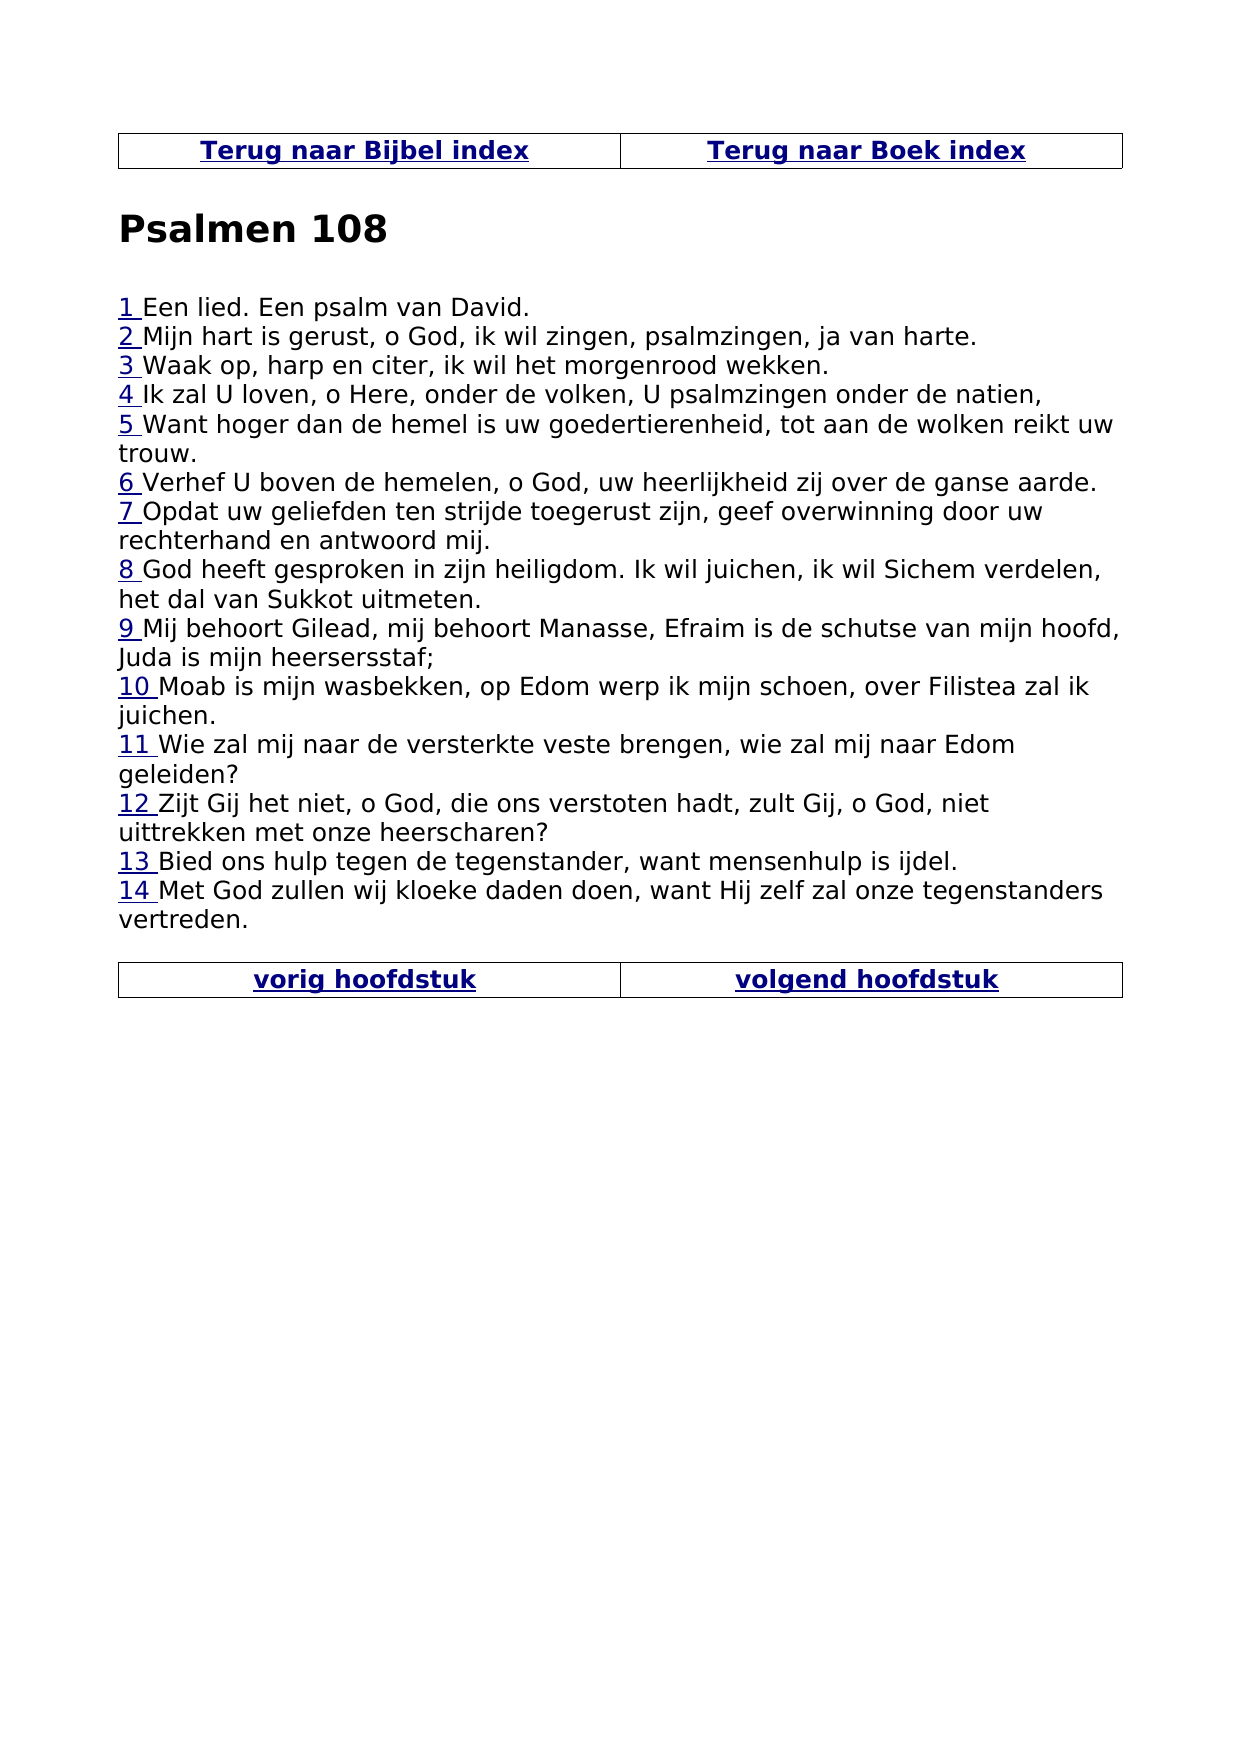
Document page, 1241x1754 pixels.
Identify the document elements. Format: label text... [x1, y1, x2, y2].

text 1 Een lied. Een psalm van David. 2 Mijn hart is gerust, o God, ik wil zingen, psalmzingen, ja van harte. 3 Waak op, harp en citer, ik wil het morgenrood wekken. 4 Ik zal U loven, o Here, onder de volken, U psalmzingen onder de natien, 5 Want hoger dan de hemel is uw goedertierenheid, tot aan de wolken reikt uw trouw. 6 Verhef U boven de hemelen, o God, uw heerlijkheid zij over de ganse aarde. 7 Opdat uw geliefden ten strijde toegerust zijn, geef overwinning door uw rechterhand en antwoord mij. 8 God heeft gesproken in zijn heiligdom. Ik wil juichen, ik wil Sichem verdelen, het dal van Sukkot uitmeten. 9 Mij behoort Gilead, mij behoort Manasse, Efraim is de schutse van mijn hoofd, Juda is mijn heersersstaf; 10 Moab is mijn wasbekken, op Edom werp ik mijn schoen, over Filistea zal ik juichen. 11 Wie zal mij naar de versterkte veste brengen, wie zal mij naar Edom geleiden? 12 Zijt Gij het niet, o God, die ons verstoten hadt, zult Gij, o God, niet uittrekken met onze heerscharen? 13 Bied ons hulp tegen de tegenstander, want mensenhulp is ijdel. 14 Met God zullen wij kloeke daden doen, want Hij zelf zal onze tegenstanders vertreden. [118, 264, 1122, 935]
table_header vorig hoofdstuk [119, 963, 620, 997]
table_header Terug naar Bijbel index [119, 134, 620, 168]
table_header Terug naar Boek index [621, 134, 1122, 168]
subtitle Psalmen 108 [118, 208, 1122, 252]
table_header volgend hoofdstuk [621, 963, 1122, 997]
